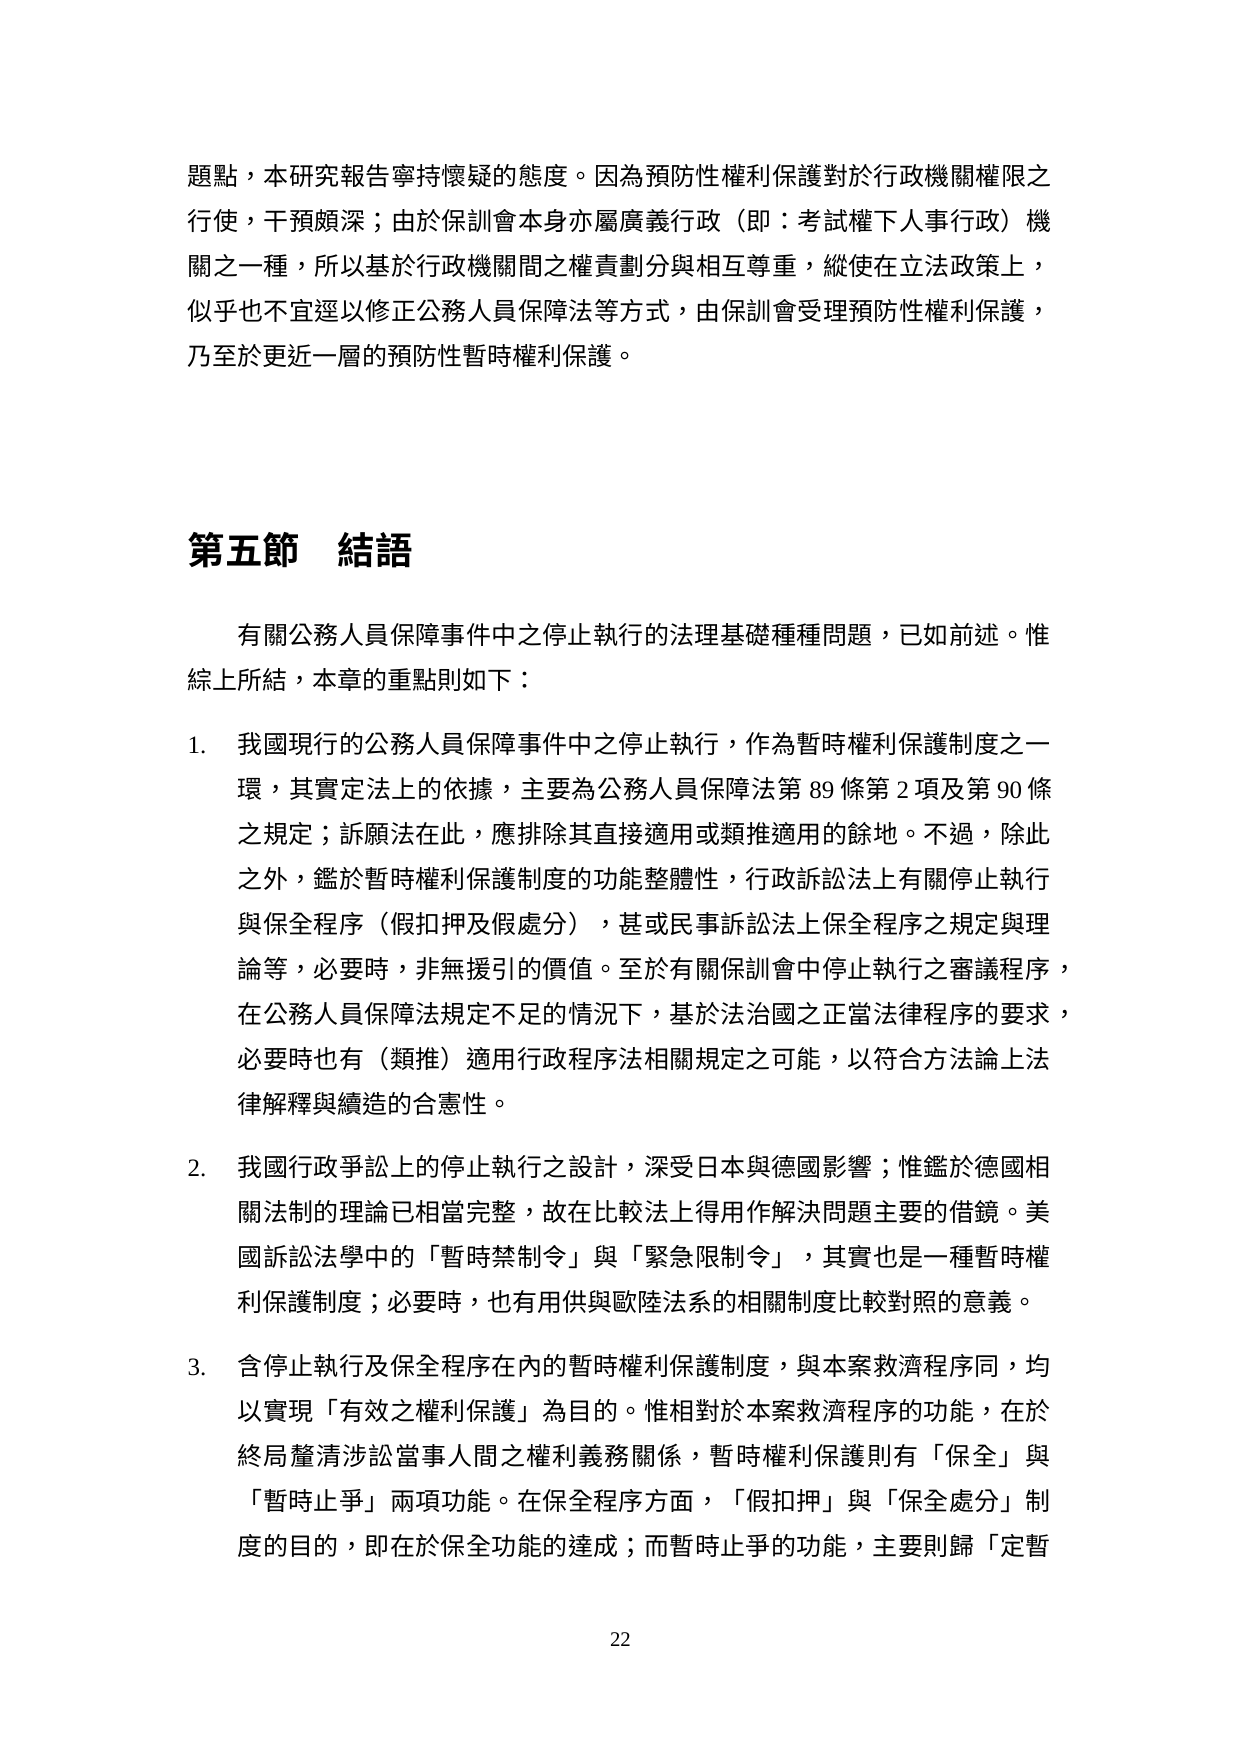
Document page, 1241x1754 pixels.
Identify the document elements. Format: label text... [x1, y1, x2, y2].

list 我國行政爭訟上的停止執行之設計，深受日本與德國影響；惟鑑於德國相關法制的理論已相當完整，故在比較法上得用作解決問題主要的借鏡。美國訴訟法學中的「暫時禁制令」與「緊急限制令」，其實也是一種暫時權利保護制度；必要時，也有用供與歐陸法系的相關制度比較對照的意義。 [187, 1141, 1053, 1313]
list 我國現行的公務人員保障事件中之停止執行，作為暫時權利保護制度之一環，其實定法上的依據，主要為公務人員保障法第89條第2項及第90條之規定；訴願法在此，應排除其直接適用或類推適用的餘地。不過，除此之外，鑑於暫時權利保護制度的功能整體性，行政訴訟法上有關停止執行與保全程序（假扣押及假處分），甚或民事訴訟法上保全程序之規定與理論等，必要時，非無援引的價值。至於有關保訓會中停止執行之審議程序，在公務人員保障法規定不足的情況下，基於法治國之正當法律程序的要求，必要時也有（類推）適用行政程序法相關規定之可能，以符合方法論上法律解釋與續造的合憲性。 [187, 717, 1053, 1115]
text 題點，本研究報告寧持懷疑的態度。因為預防性權利保護對於行政機關權限之行使，干預頗深；由於保訓會本身亦屬廣義行政（即：考試權下人事行政）機關之一種，所以基於行政機關間之權責劃分與相互尊重，縱使在立法政策上，似乎也不宜逕以修正公務人員保障法等方式，由保訓會受理預防性權利保護，乃至於更近一層的預防性暫時權利保護。 [187, 150, 1053, 367]
text 第五節 結語 [187, 504, 1053, 579]
text 有關公務人員保障事件中之停止執行的法理基礎種種問題，已如前述。惟綜上所結，本章的重點則如下： [187, 609, 1053, 691]
list 含停止執行及保全程序在內的暫時權利保護制度，與本案救濟程序同，均以實現「有效之權利保護」為目的。惟相對於本案救濟程序的功能，在於終局釐清涉訟當事人間之權利義務關係，暫時權利保護則有「保全」與「暫時止爭」兩項功能。在保全程序方面，「假扣押」與「保全處分」制度的目的，即在於保全功能的達成；而暫時止爭的功能，主要則歸「定暫 [187, 1339, 1053, 1557]
